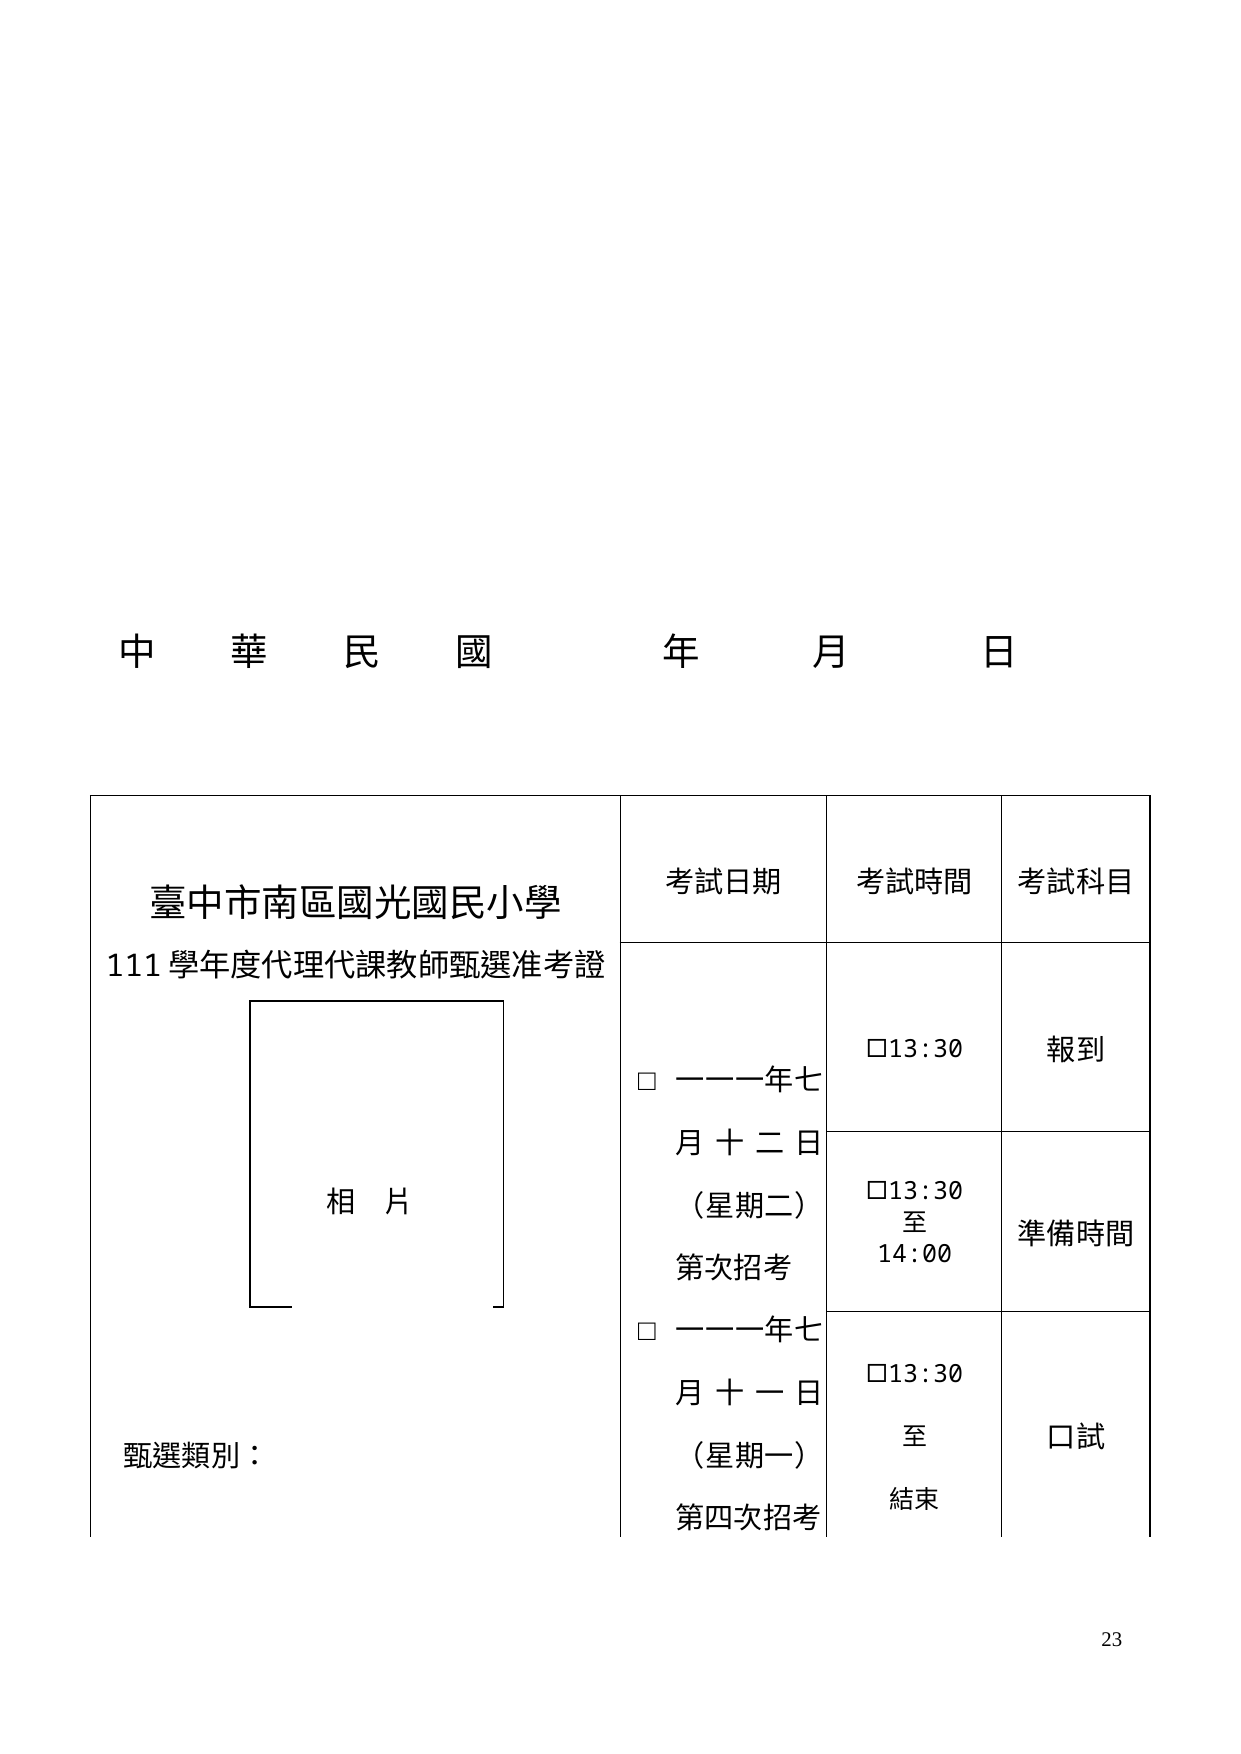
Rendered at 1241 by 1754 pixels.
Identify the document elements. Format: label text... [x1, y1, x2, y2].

table_cell 準備時間 [1002, 1132, 1149, 1311]
table_header 臺中市南區國光國民小學 111學年度代理代課教師甄選准考證 甄選類別： 代理教師:1.國小自然專長科任 2.國小體育專長科任 代課教師:1.國小體育專長科任 2.國小社會專長科任 3.國小自然專長科任 4.國小英語及視覺藝術專長科任 編號： 姓名： [91, 796, 620, 1537]
table_cell 13:30 [827, 943, 1001, 1131]
table_header 考試科目 [1002, 796, 1149, 942]
table_cell 報到 [1002, 943, 1149, 1131]
table_cell 13:30 至 結束 [827, 1312, 1001, 1537]
table_cell 口試 [1002, 1312, 1149, 1537]
table_header 考試時間 [827, 796, 1001, 942]
table_header 考試日期 [621, 796, 826, 942]
table_cell 一一一年七月十二日（星期二）第次招考 一一一年七月十一日（星期一）第四次招考 一一一年七月七日（星期四）第三次招考 一一一年七月六日（星期三）第二次招考 一一一年七月五日（星期二）第一次招考 [621, 943, 826, 1537]
text 中 華 民 國 年 月 日 [118, 608, 1122, 670]
table_cell 13:30 至 14:00 [827, 1132, 1001, 1311]
